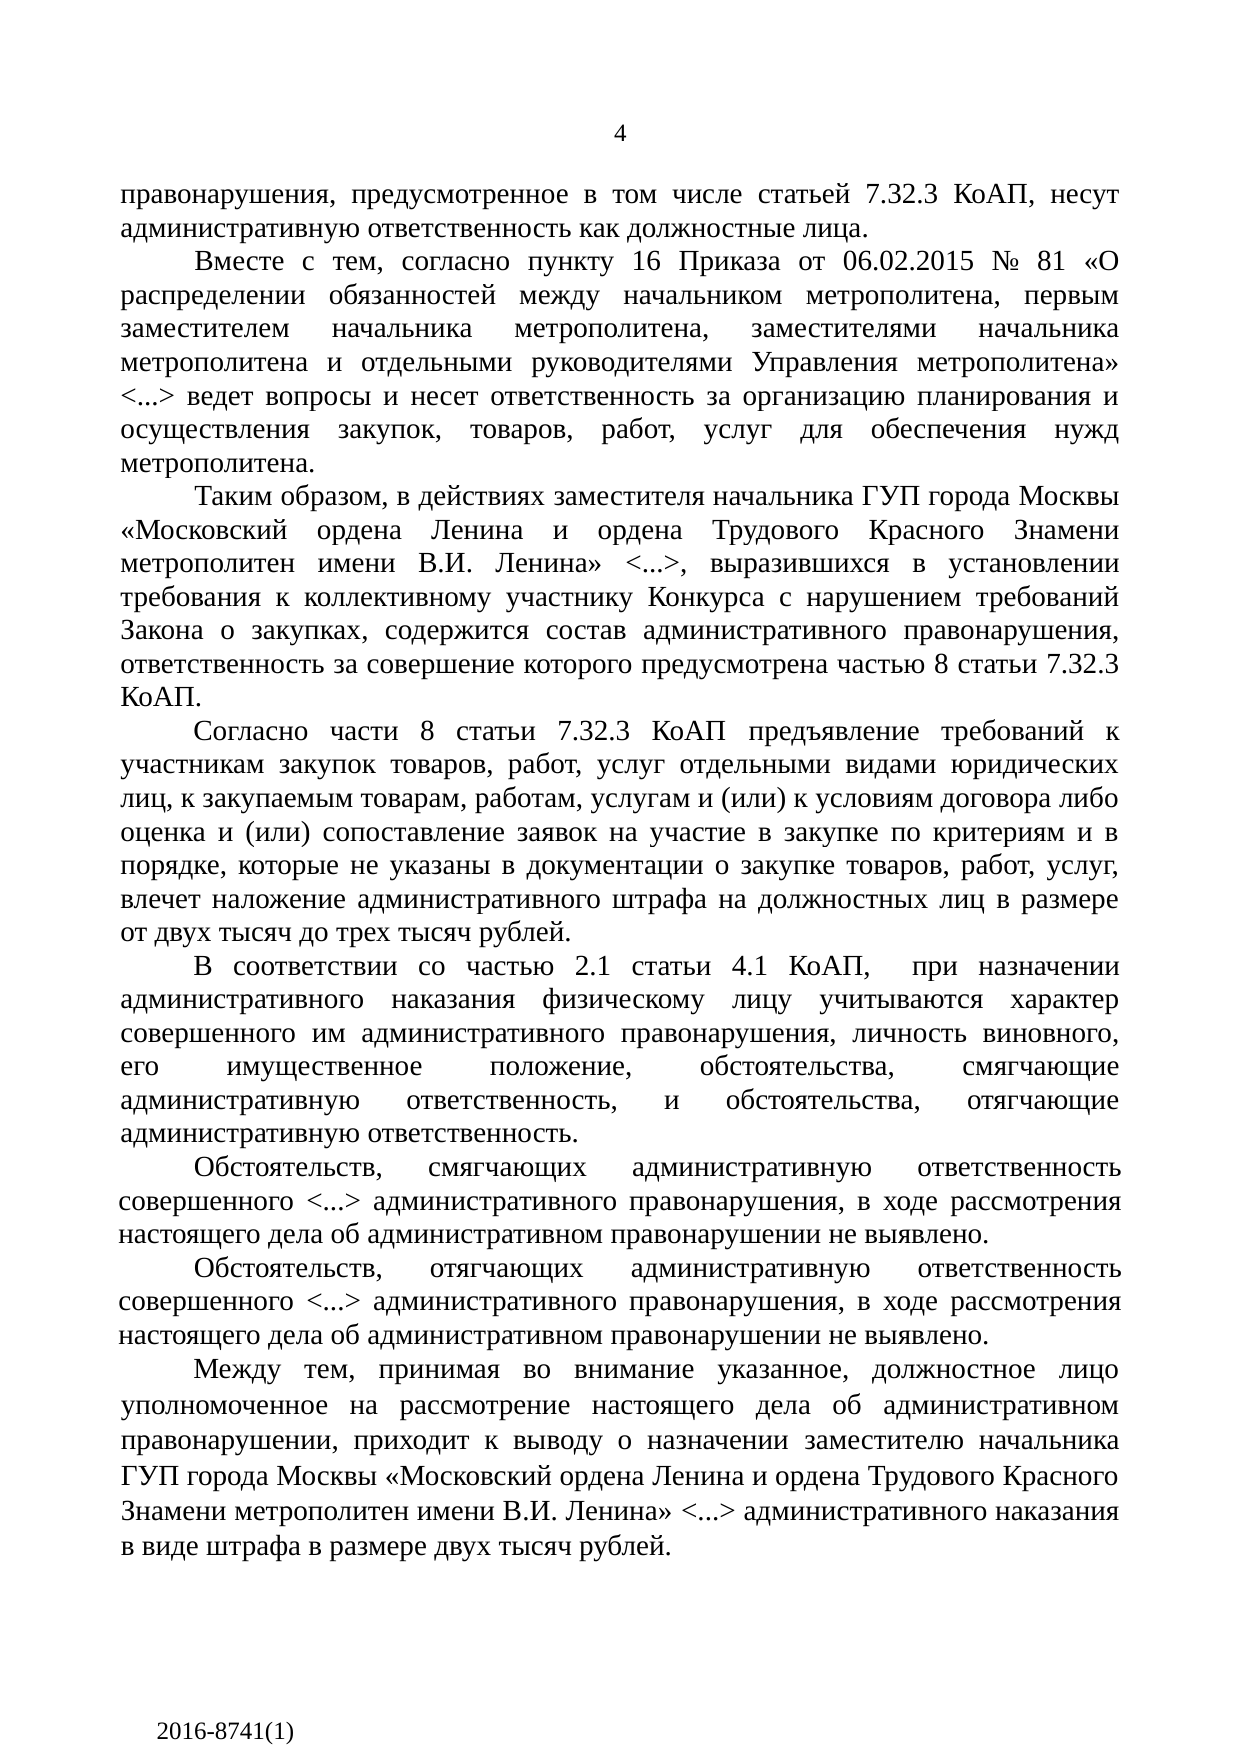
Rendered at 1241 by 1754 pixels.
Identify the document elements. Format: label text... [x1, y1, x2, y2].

text Обстоятельств, отягчающих административную ответственность совершенного <...> административного правонарушения, в ходе рассмотрения настоящего дела об административном правонарушении не выявлено. [118, 1250, 1122, 1350]
text Таким образом, в действиях заместителя начальника ГУП города Москвы «Московский ордена Ленина и ордена Трудового Красного Знамени метрополитен имени В.И. Ленина» <...>, выразившихся в установлении требования к коллективному участнику Конкурса с нарушением требований Закона о закупках, содержится состав административного правонарушения, ответственность за совершение которого предусмотрена частью 8 статьи 7.32.3 КоАП. [120, 478, 1120, 713]
text Между тем, принимая во внимание указанное, должностное лицо уполномоченное на рассмотрение настоящего дела об административном правонарушении, приходит к выводу о назначении заместителю начальника ГУП города Москвы «Московский ордена Ленина и ордена Трудового Красного Знамени метрополитен имени В.И. Ленина» <...> административного наказания в виде штрафа в размере двух тысяч рублей. [121, 1350, 1120, 1563]
text правонарушения, предусмотренное в том числе статьей 7.32.3 КоАП, несут административную ответственность как должностные лица. [120, 176, 1120, 243]
text Вместе с тем, согласно пункту 16 Приказа от 06.02.2015 № 81 «О распределении обязанностей между начальником метрополитена, первым заместителем начальника метрополитена, заместителями начальника метрополитена и отдельными руководителями Управления метрополитена» <...> ведет вопросы и несет ответственность за организацию планирования и осуществления закупок, товаров, работ, услуг для обеспечения нужд метрополитена. [120, 243, 1120, 478]
text Обстоятельств, смягчающих административную ответственность совершенного <...> административного правонарушения, в ходе рассмотрения настоящего дела об административном правонарушении не выявлено. [118, 1149, 1122, 1250]
text Согласно части 8 статьи 7.32.3 КоАП предъявление требований к участникам закупок товаров, работ, услуг отдельными видами юридических лиц, к закупаемым товарам, работам, услугам и (или) к условиям договора либо оценка и (или) сопоставление заявок на участие в закупке по критериям и в порядке, которые не указаны в документации о закупке товаров, работ, услуг, влечет наложение административного штрафа на должностных лиц в размере от двух тысяч до трех тысяч рублей. [120, 713, 1120, 948]
text В соответствии со частью 2.1 статьи 4.1 КоАП, при назначении административного наказания физическому лицу учитываются характер совершенного им административного правонарушения, личность виновного, его имущественное положение, обстоятельства, смягчающие административную ответственность, и обстоятельства, отягчающие административную ответственность. [120, 948, 1120, 1149]
